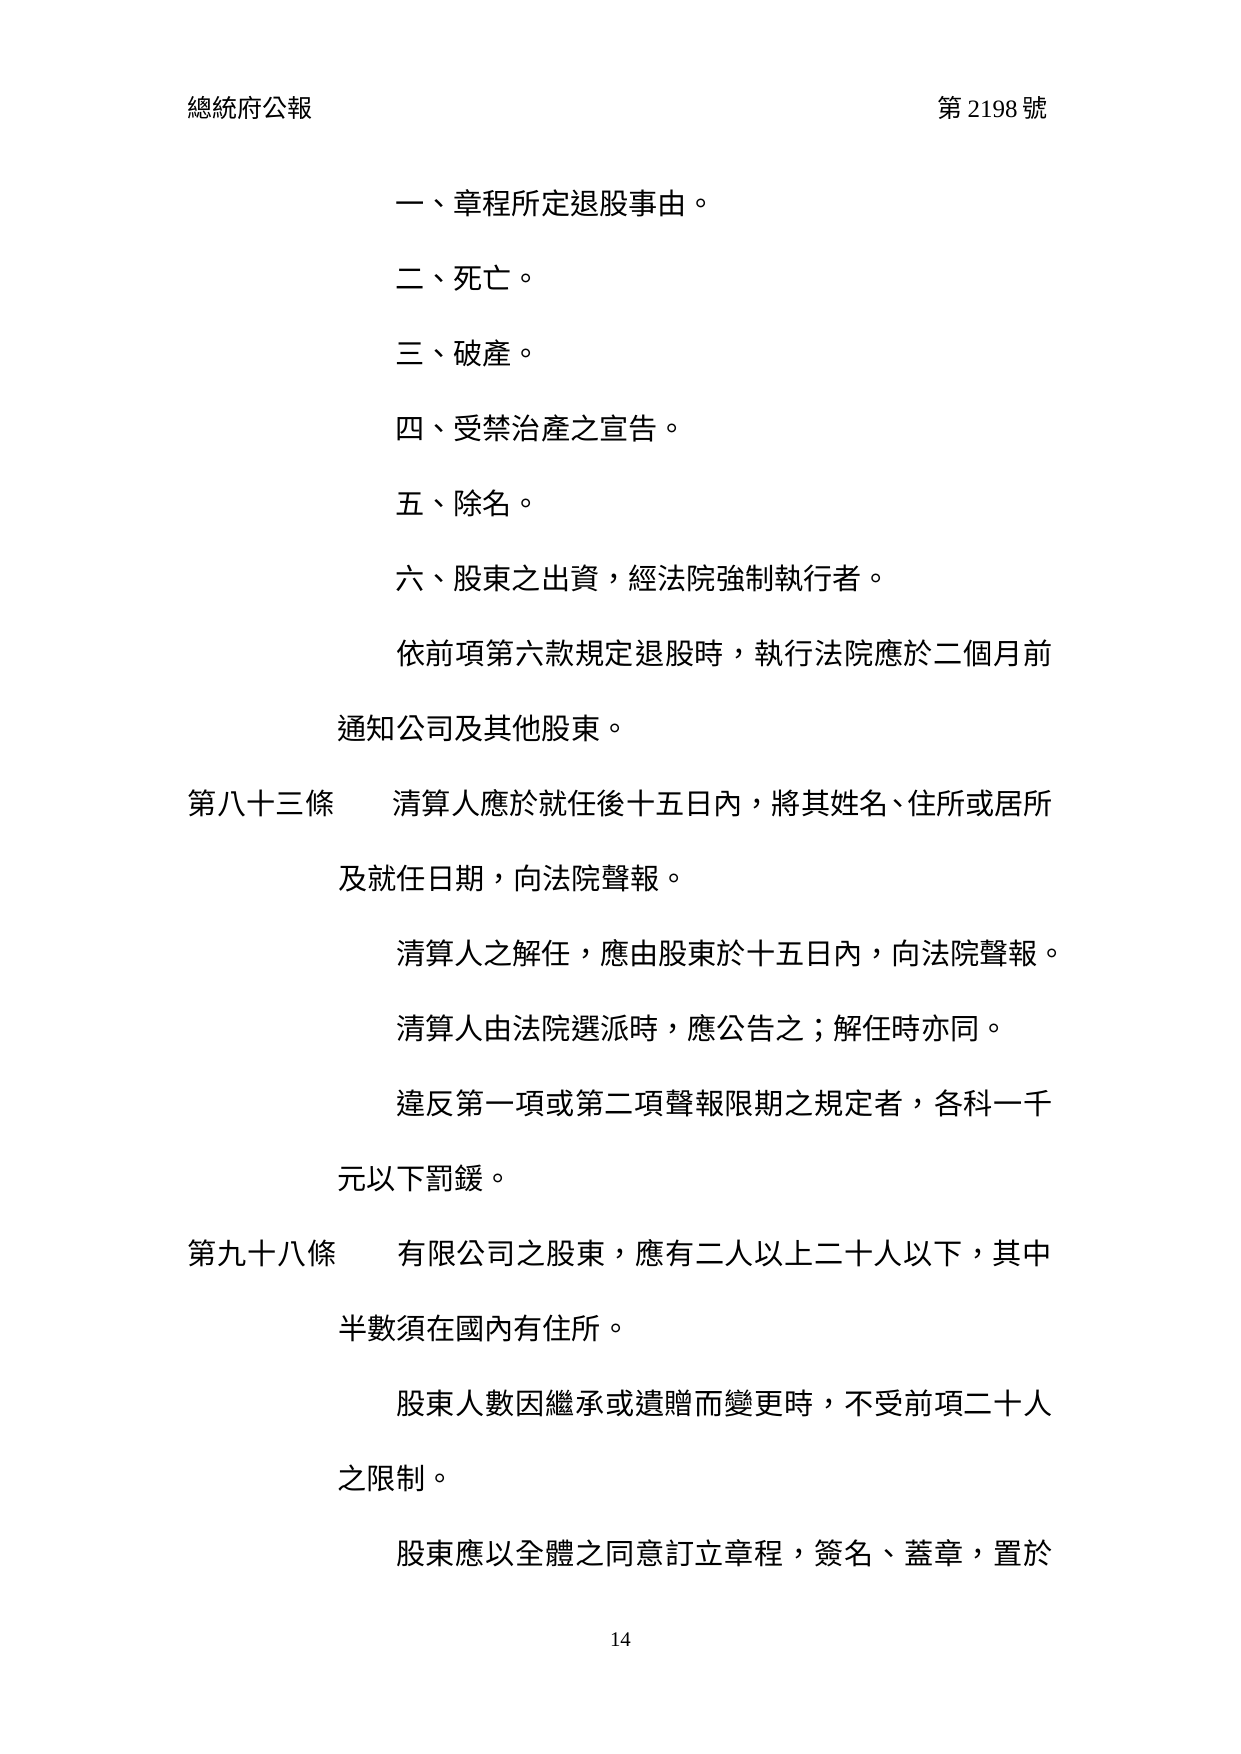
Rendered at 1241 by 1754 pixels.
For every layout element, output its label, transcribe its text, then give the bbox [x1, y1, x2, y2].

text 清算人之解任，應由股東於十五日內，向法院聲報。 [337, 914, 1053, 989]
text 違反第一項或第二項聲報限期之規定者，各科一千元以下罰鍰。 [337, 1064, 1053, 1214]
text 第八十三條 清算人應於就任後十五日內，將其姓名、住所或居所及就任日期，向法院聲報。 [187, 764, 1053, 914]
text 五、除名。 [395, 464, 1053, 539]
text 一、章程所定退股事由。 [395, 164, 1053, 239]
text 清算人由法院選派時，應公告之；解任時亦同。 [337, 989, 1053, 1064]
text 六、股東之出資，經法院強制執行者。 [395, 539, 1053, 614]
text 第九十八條 有限公司之股東，應有二人以上二十人以下，其中半數須在國內有住所。 [187, 1214, 1053, 1364]
text 二、死亡。 [395, 239, 1053, 314]
text 股東人數因繼承或遺贈而變更時，不受前項二十人之限制。 [337, 1364, 1053, 1514]
text 依前項第六款規定退股時，執行法院應於二個月前通知公司及其他股東。 [337, 614, 1053, 764]
text 四、受禁治產之宣告。 [395, 389, 1053, 464]
text 股東應以全體之同意訂立章程，簽名、蓋章，置於 [337, 1514, 1053, 1589]
text 三、破產。 [395, 314, 1053, 389]
